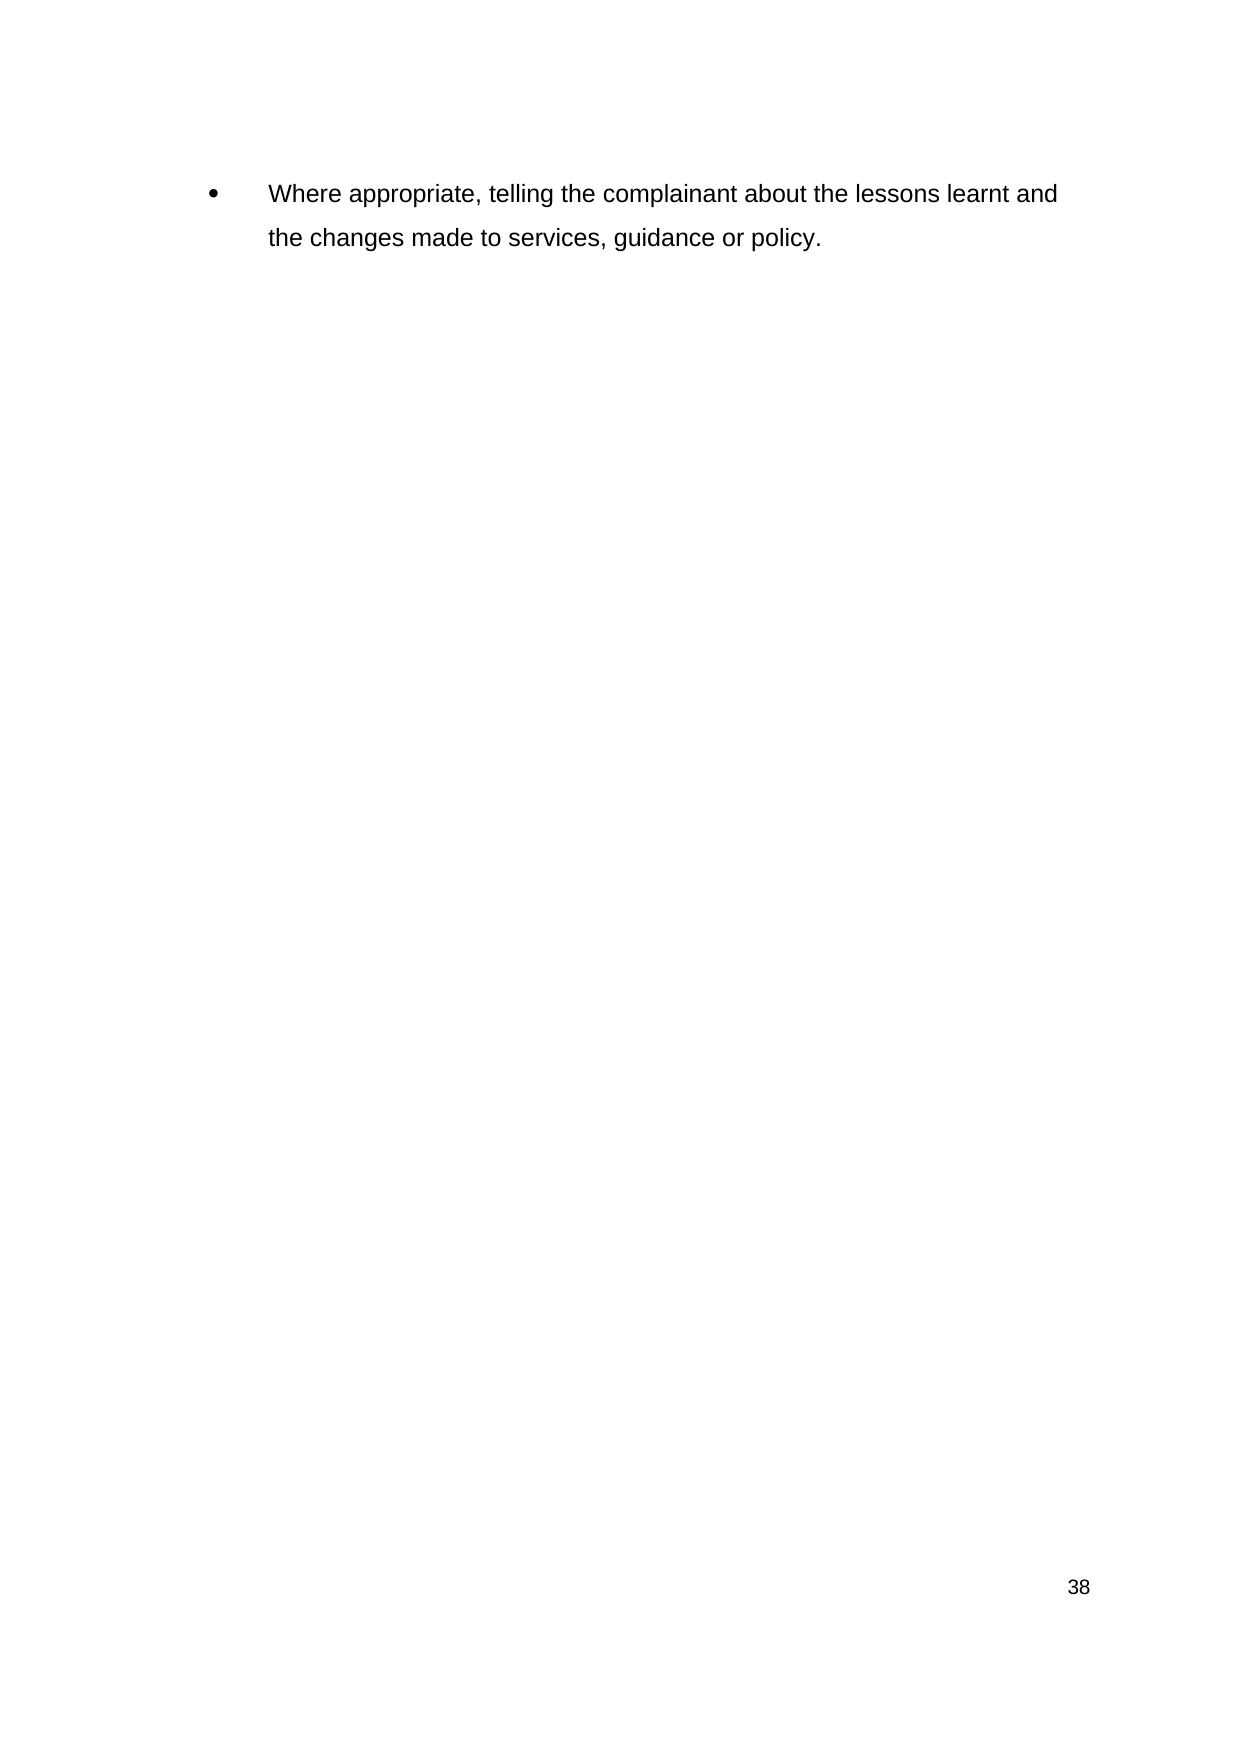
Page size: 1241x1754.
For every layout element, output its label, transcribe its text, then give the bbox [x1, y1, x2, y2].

list Where appropriate, telling the complainant about the lessons learnt and the changes made to services, guidance or policy. [209, 179, 1090, 251]
